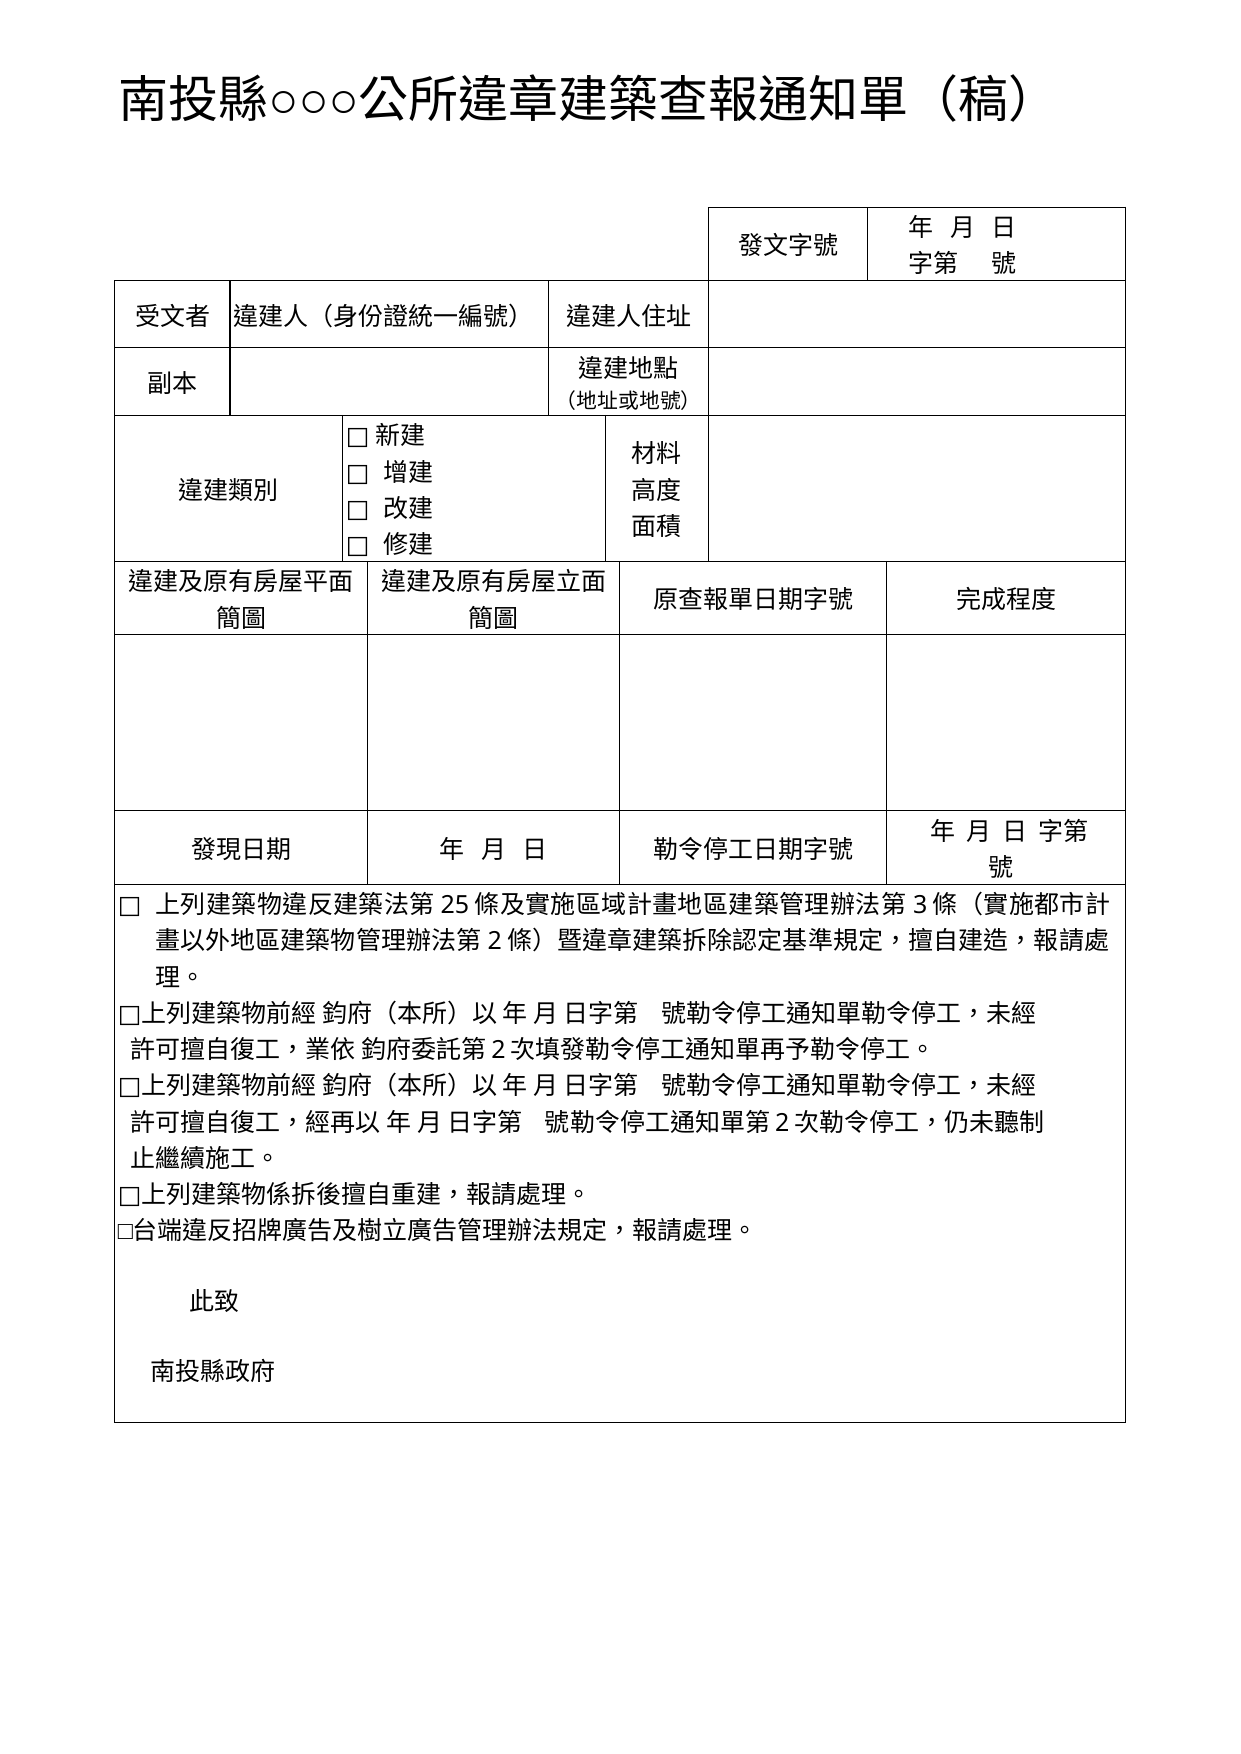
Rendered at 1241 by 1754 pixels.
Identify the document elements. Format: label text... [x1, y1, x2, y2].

table_cell [368, 635, 619, 810]
table_header 發文字號 [709, 208, 867, 280]
table_cell 勒令停工日期字號 [620, 811, 886, 883]
table_cell [887, 635, 1125, 810]
table_cell 完成程度 [887, 562, 1125, 634]
table_header 年 月 日 字第 號 [868, 208, 1125, 280]
table_cell 材料 高度 面積 [606, 416, 708, 561]
table_cell [115, 635, 367, 810]
table_cell [709, 416, 1125, 561]
table_cell [709, 348, 1125, 415]
table_cell [620, 635, 886, 810]
table_cell 上列建築物違反建築法第25條及實施區域計畫地區建築管理辦法第3條（實施都市計畫以外地區建築物管理辦法第2條）暨違章建築拆除認定基準規定，擅自建造，報請處理。 □上列建築物前經 鈞府（本所）以 年 月 日字第 號勒令停工通知單勒令停工，未經 許可擅自復工，業依 鈞府委託第2次填發勒令停工通知單再予勒令停工。 □上列建築物前經 鈞府（本所）以 年 月 日字第 號勒令停工通知單勒令停工，未經 許可擅自復工，經再以 年 月 日字第 號勒令停工通知單第2次勒令停工，仍未聽制 止繼續施工。 □上列建築物係拆後擅自重建，報請處理。 □台端違反招牌廣告及樹立廣告管理辦法規定，報請處理。 此致 南投縣政府 [115, 885, 1125, 1422]
table_cell 受文者 [115, 281, 229, 347]
table_header [115, 207, 708, 280]
table_cell 年 月 日 字第 號 [887, 811, 1125, 883]
table_cell 發現日期 [115, 811, 367, 883]
table_cell [709, 281, 1125, 347]
table_cell 副本 [115, 348, 229, 415]
table_cell 違建人住址 [549, 281, 708, 347]
table_cell 違建類別 [115, 416, 342, 561]
table_cell 年 月 日 [368, 811, 619, 883]
text 南投縣○○○公所違章建築查報通知單（稿） [118, 59, 1122, 131]
table_cell [231, 348, 548, 415]
table_cell □ 新建 增建 改建 修建 [343, 416, 605, 561]
table_cell 原查報單日期字號 [620, 562, 886, 634]
table_cell 違建地點 （地址或地號） [549, 348, 708, 415]
table_cell 違建及原有房屋平面簡圖 [115, 562, 367, 634]
table_cell 違建及原有房屋立面簡圖 [368, 562, 619, 634]
table_cell 違建人（身份證統一編號） [231, 281, 548, 347]
